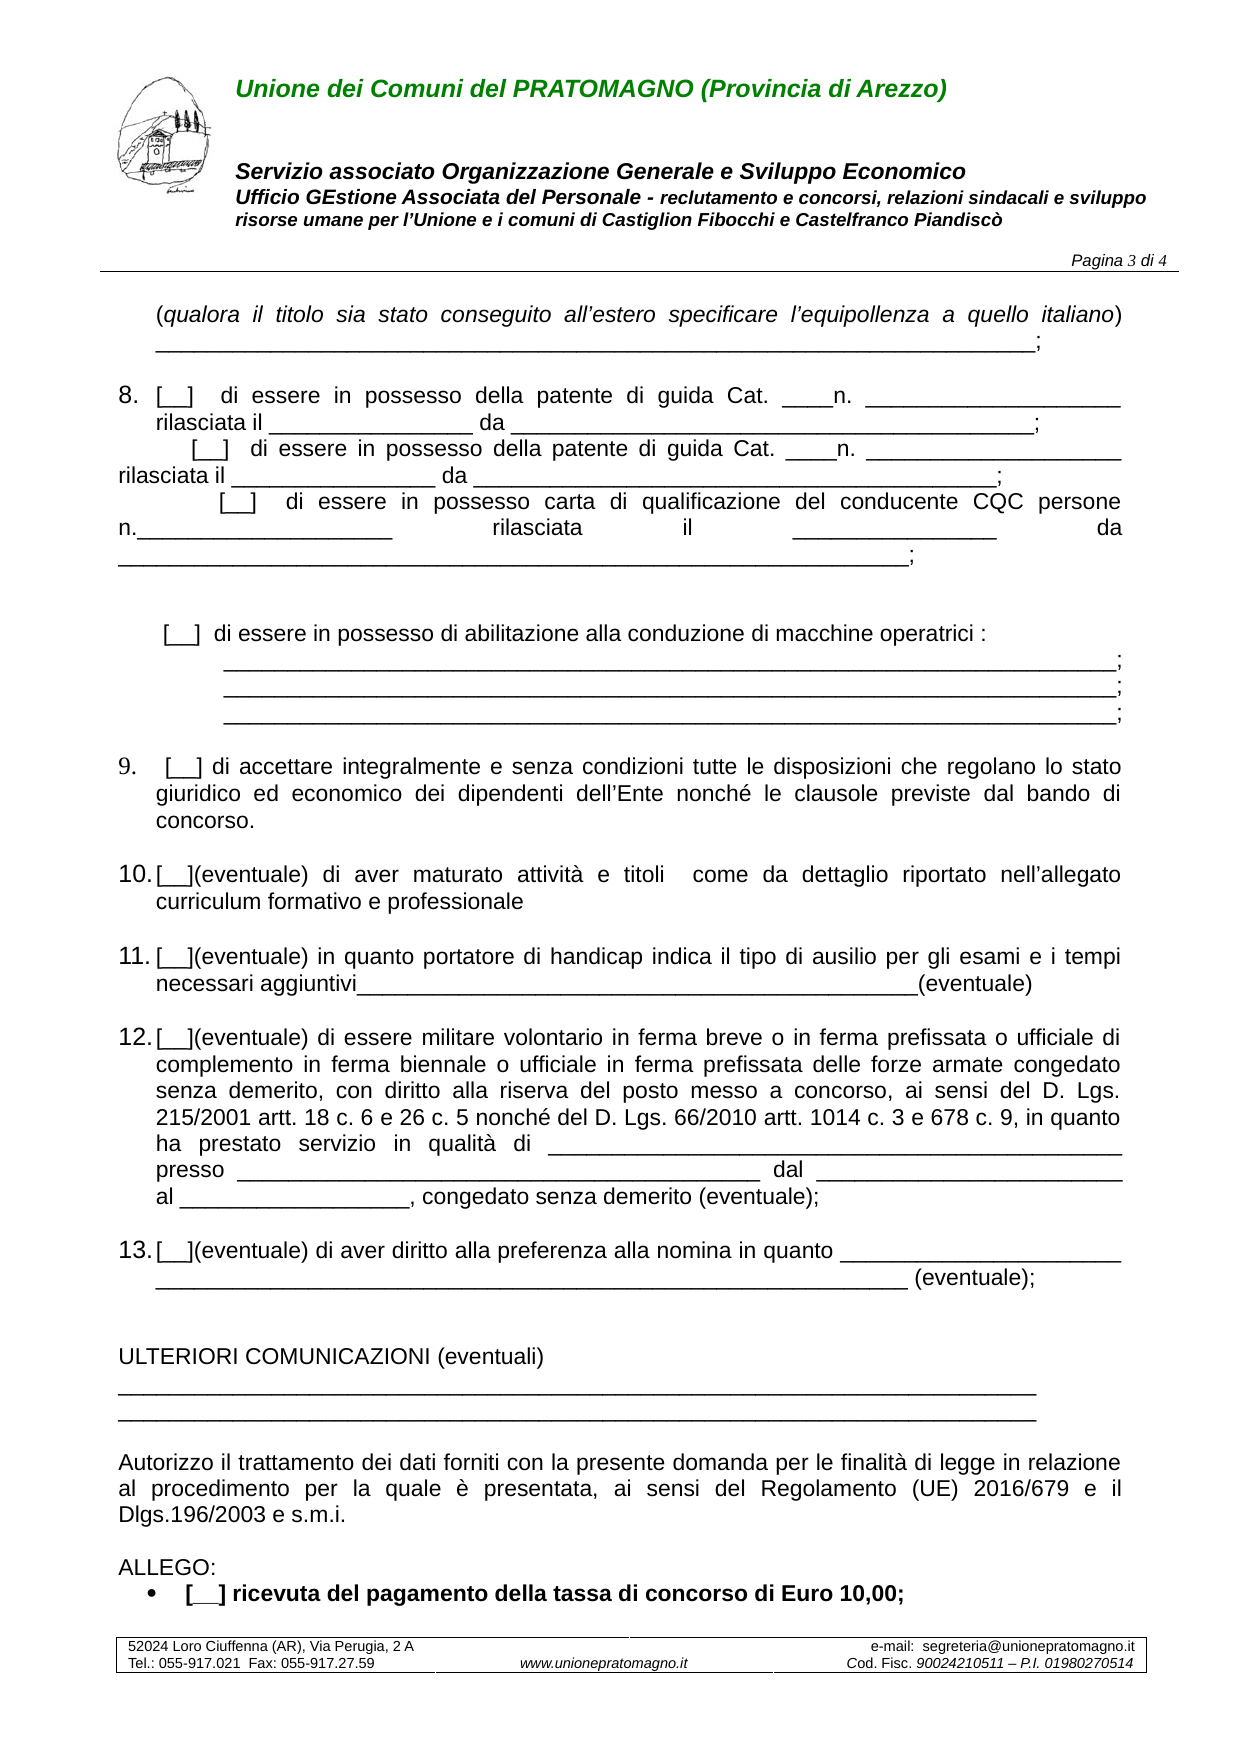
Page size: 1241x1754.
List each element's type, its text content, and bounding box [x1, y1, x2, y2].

text (qualora il titolo sia stato conseguito all’estero specificare l’equipollenza a quello italiano) _____________________________________________________________________; [156, 301, 1122, 354]
text [__] di essere in possesso di abilitazione alla conduzione di macchine operatrici : [118, 620, 1122, 646]
text ______________________________________________________________________; [118, 672, 1122, 699]
text ULTERIORI COMUNICAZIONI (eventuali) [118, 1343, 1122, 1369]
text ________________________________________________________________________ [118, 1396, 1122, 1422]
text Autorizzo il trattamento dei dati forniti con la presente domanda per le finalità di legge in relazione al procedimento per la quale è presentata, ai sensi del Regolamento (UE) 2016/679 e il Dlgs.196/2003 e s.m.i. [118, 1449, 1122, 1528]
text ______________________________________________________________________; [118, 646, 1122, 672]
list [__](eventuale) di essere militare volontario in ferma breve o in ferma prefissata o ufficiale di complemento in ferma biennale o ufficiale in ferma prefissata delle forze armate congedato senza demerito, con diritto alla riserva del posto messo a concorso, ai sensi del D. Lgs. 215/2001 artt. 18 c. 6 e 26 c. 5 nonché del D. Lgs. 66/2010 artt. 1014 c. 3 e 678 c. 9, in quanto ha prestato servizio in qualità di _____________________________________________ presso _________________________________________ dal ________________________ al __________________, congedato senza demerito (eventuale); [118, 1022, 1122, 1209]
list [__](eventuale) di aver maturato attività e titoli come da dettaglio riportato nell’allegato curriculum formativo e professionale [118, 859, 1122, 914]
text ALLEGO: [118, 1554, 1122, 1580]
text ________________________________________________________________________ [118, 1369, 1122, 1396]
list [__](eventuale) in quanto portatore di handicap indica il tipo di ausilio per gli esami e i tempi necessari aggiuntivi____________________________________________(eventuale) [118, 941, 1122, 996]
list [__] di essere in possesso della patente di guida Cat. ____n. ____________________ rilasciata il ________________ da _________________________________________; [118, 380, 1122, 435]
list [__] ricevuta del pagamento della tassa di concorso di Euro 10,00; [148, 1580, 1122, 1607]
text ______________________________________________________________________; [118, 699, 1122, 725]
text [__] di essere in possesso della patente di guida Cat. ____n. ____________________ rilasciata il ________________ da _________________________________________; [118, 435, 1122, 488]
text [__] di essere in possesso carta di qualificazione del conducente CQC persone n.____________________ rilasciata il ________________ da ______________________________________________________________; [118, 488, 1122, 567]
list [__](eventuale) di aver diritto alla preferenza alla nomina in quanto ______________________ ___________________________________________________________ (eventuale); [118, 1235, 1122, 1291]
list [__] di accettare integralmente e senza condizioni tutte le disposizioni che regolano lo stato giuridico ed economico dei dipendenti dell’Ente nonché le clausole previste dal bando di concorso. [118, 751, 1122, 833]
